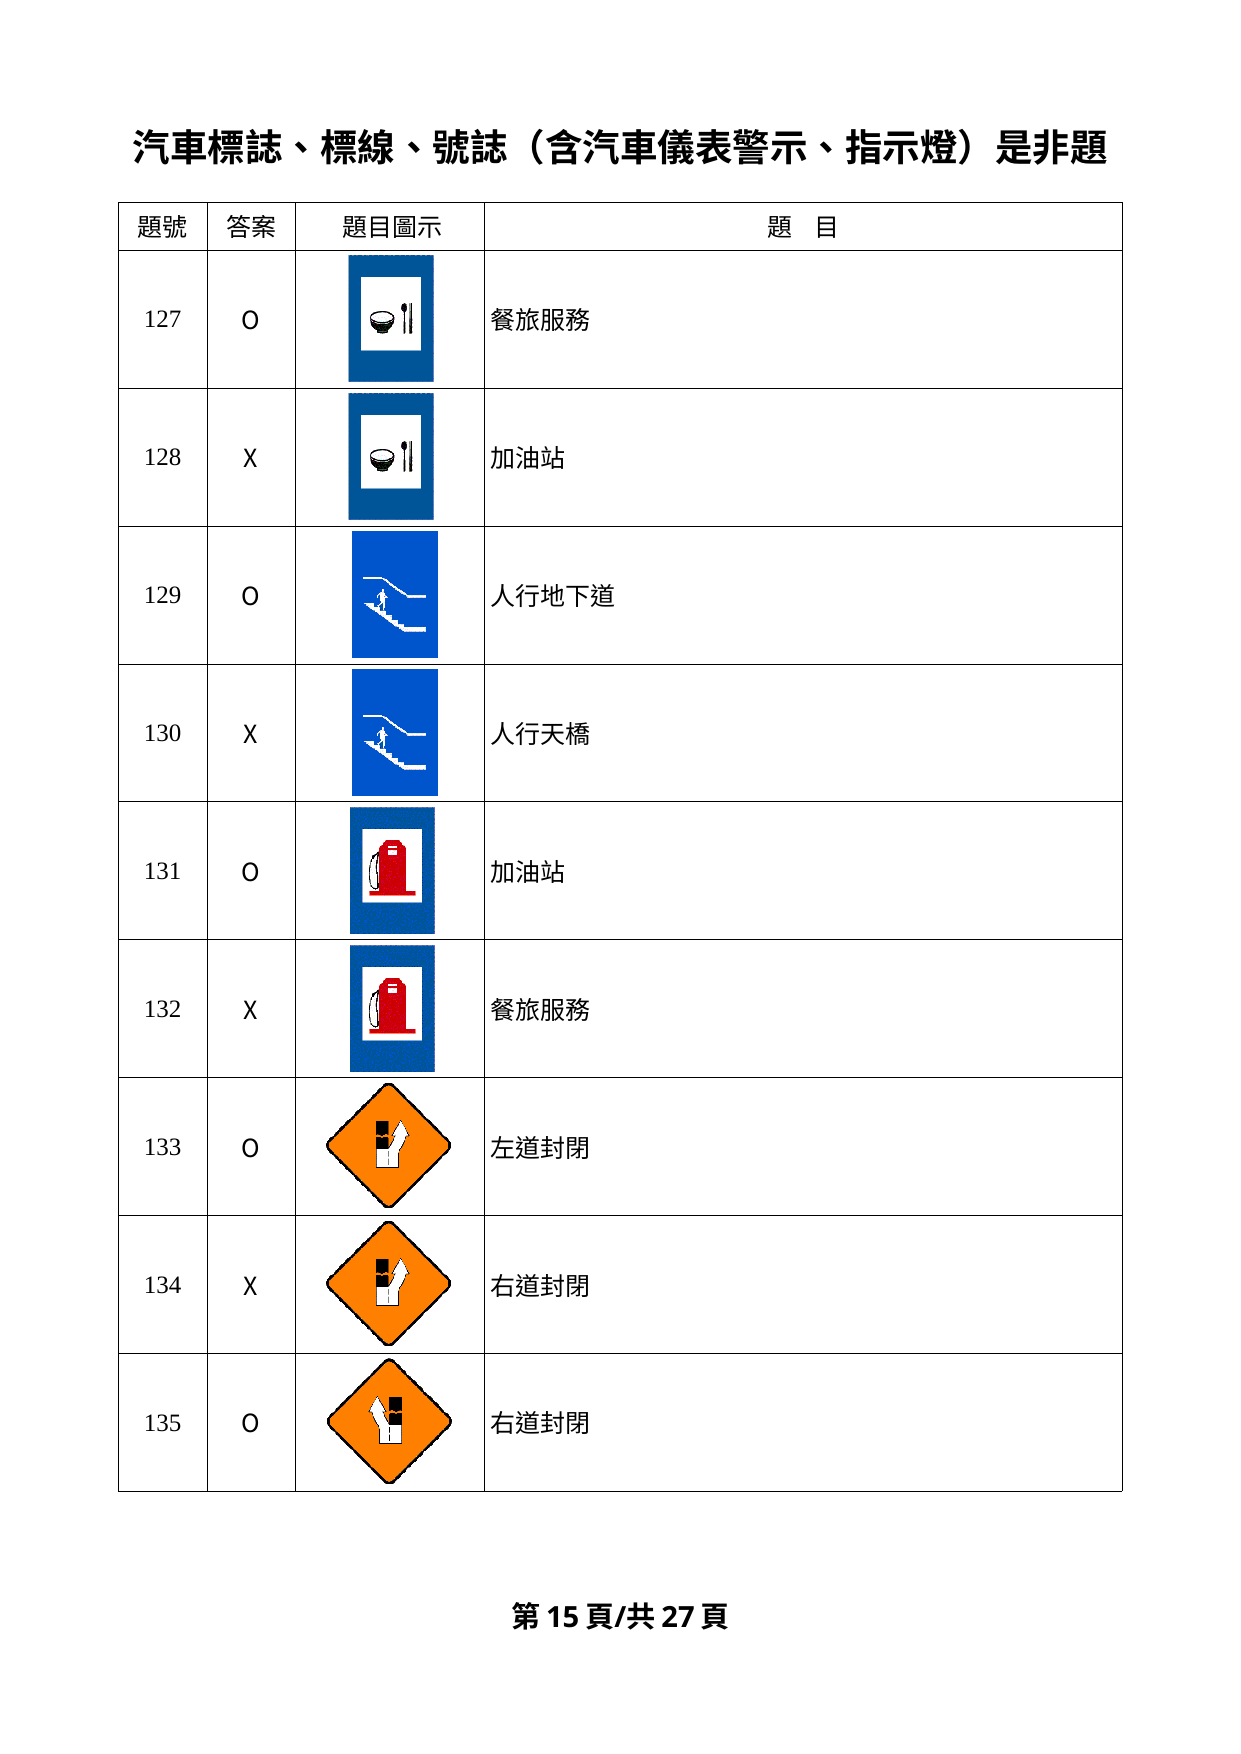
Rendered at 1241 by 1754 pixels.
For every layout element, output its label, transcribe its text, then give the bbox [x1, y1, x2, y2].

table_cell 餐旅服務 [485, 251, 1122, 388]
table_cell O [208, 1078, 295, 1215]
table_cell 加油站 [485, 802, 1122, 939]
table_cell 右道封閉 [485, 1216, 1122, 1353]
table_cell [296, 389, 484, 526]
table_cell O [208, 1354, 295, 1491]
table_header 題號 [119, 203, 207, 250]
table_cell [296, 665, 484, 801]
table_cell 131 [119, 802, 207, 939]
picture [300, 1358, 477, 1486]
table_cell 左道封閉 [485, 1078, 1122, 1215]
table_cell [296, 1078, 484, 1215]
table_cell X [208, 1216, 295, 1353]
table_cell 人行天橋 [485, 665, 1122, 801]
table_header 題目圖示 [296, 203, 484, 250]
table_cell 餐旅服務 [485, 940, 1122, 1077]
table_cell 129 [119, 527, 207, 663]
table_cell 128 [119, 389, 207, 526]
table_cell 135 [119, 1354, 207, 1491]
picture [300, 807, 477, 934]
table_cell [296, 251, 484, 388]
table_cell 127 [119, 251, 207, 388]
table_cell O [208, 802, 295, 939]
picture [300, 1083, 477, 1210]
picture [300, 531, 477, 658]
table_cell 133 [119, 1078, 207, 1215]
table_cell [296, 527, 484, 663]
table_cell O [208, 527, 295, 663]
table_cell [296, 940, 484, 1077]
picture [300, 255, 477, 382]
picture [300, 1221, 477, 1348]
table_cell 加油站 [485, 389, 1122, 526]
table_cell 132 [119, 940, 207, 1077]
picture [300, 945, 477, 1072]
table_header 答案 [208, 203, 295, 250]
table_header 題 目 [485, 203, 1122, 250]
picture [300, 669, 477, 796]
table_cell O [208, 251, 295, 388]
table_cell 右道封閉 [485, 1354, 1122, 1491]
table_cell [296, 1216, 484, 1353]
picture [300, 393, 477, 520]
table_cell X [208, 665, 295, 801]
table_cell [296, 1354, 484, 1491]
table_cell [296, 802, 484, 939]
table_cell X [208, 389, 295, 526]
table_cell 人行地下道 [485, 527, 1122, 663]
table_cell 130 [119, 665, 207, 801]
table_cell 134 [119, 1216, 207, 1353]
table_cell X [208, 940, 295, 1077]
